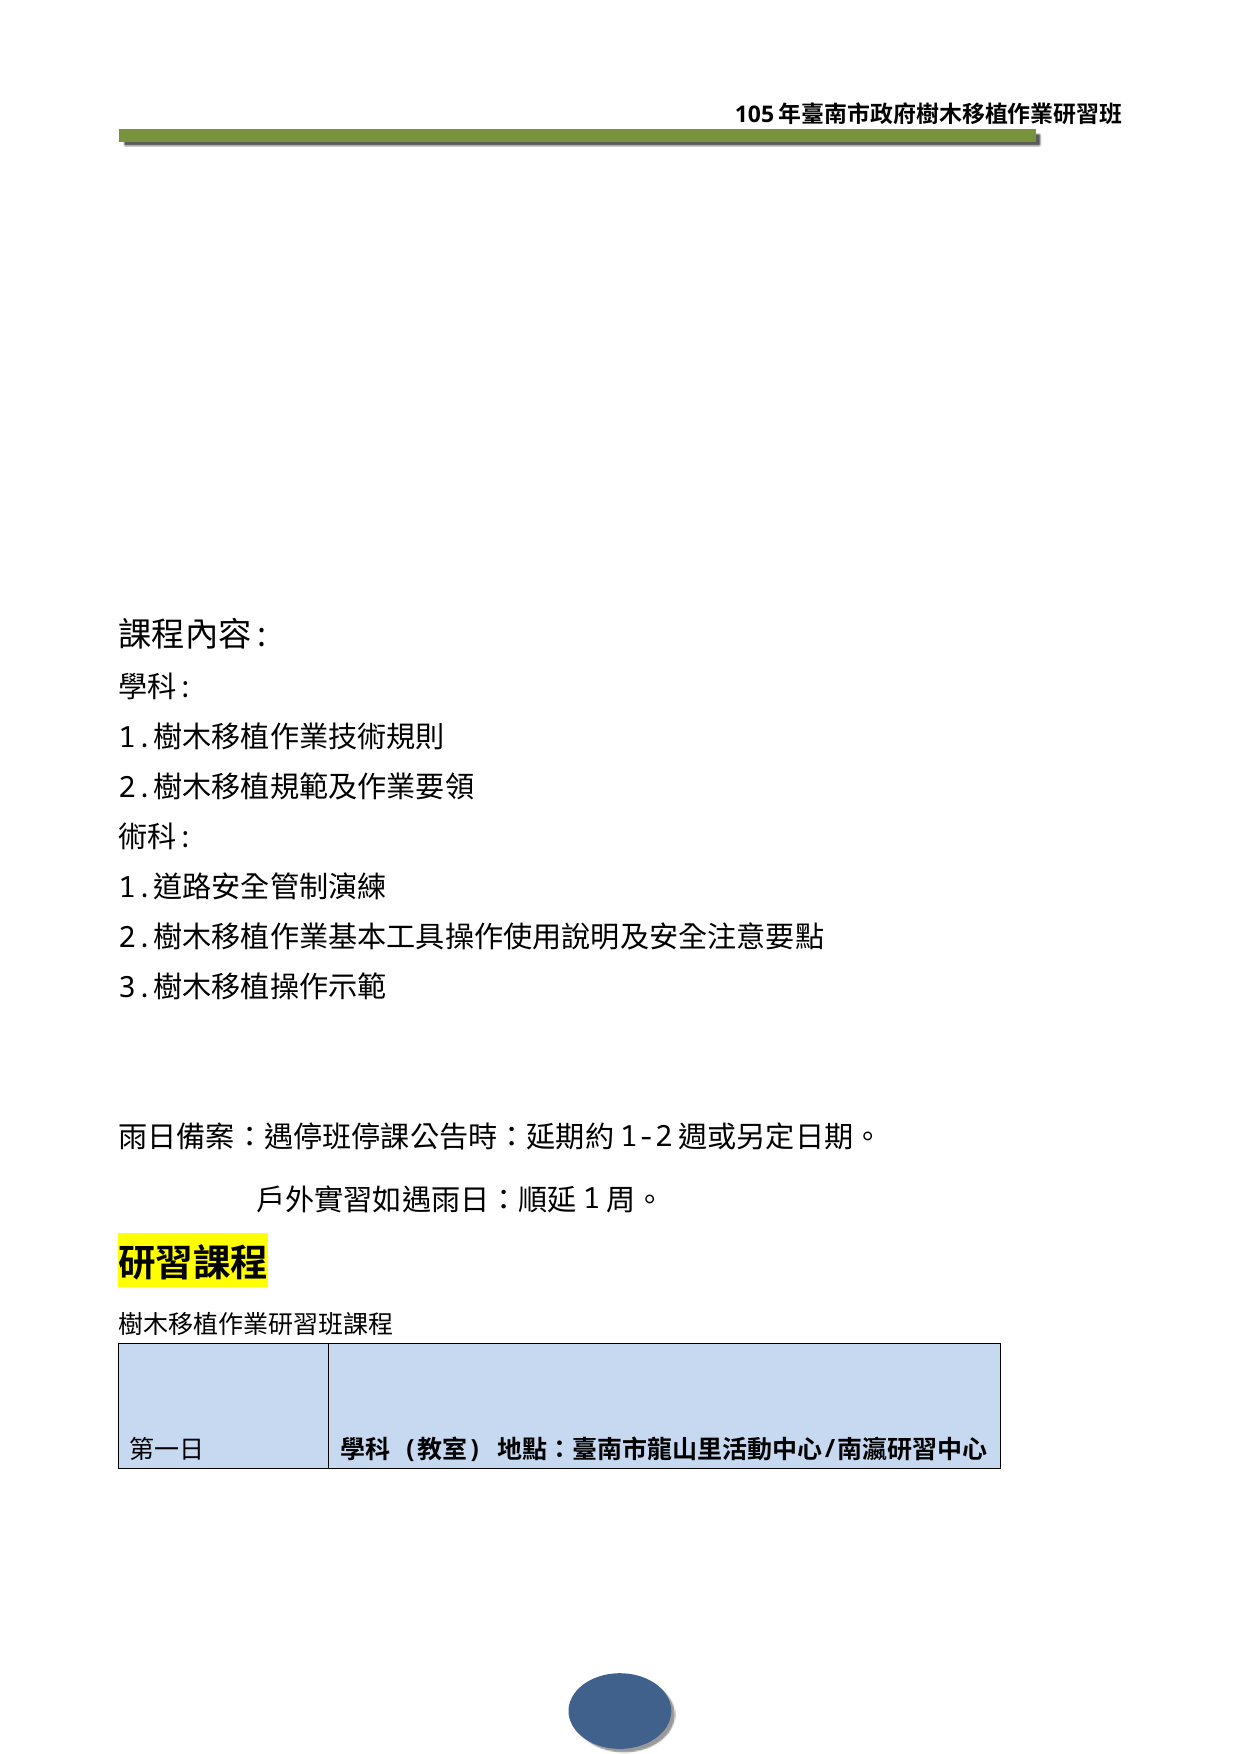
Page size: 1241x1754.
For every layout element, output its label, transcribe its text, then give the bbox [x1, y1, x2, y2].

text 3.樹木移植操作示範 [118, 956, 1122, 1006]
text 2.樹木移植規範及作業要領 [118, 756, 1122, 806]
text 課程內容: [118, 606, 1122, 656]
text 研習課程 [118, 1218, 1122, 1281]
text 1.樹木移植作業技術規則 [118, 706, 1122, 756]
text 學科: [118, 656, 1122, 706]
text 1.道路安全管制演練 [118, 856, 1122, 906]
table_header 第一日 [119, 1344, 328, 1468]
text 2.樹木移植作業基本工具操作使用說明及安全注意要點 [118, 906, 1122, 956]
text 術科: [118, 806, 1122, 856]
text 樹木移植作業研習班課程 [118, 1281, 1122, 1343]
text 雨日備案：遇停班停課公告時：延期約1-2週或另定日期。 [118, 1093, 1122, 1156]
table_header 學科 (教室) 地點：臺南市龍山里活動中心/南瀛研習中心 [329, 1344, 1000, 1468]
text 戶外實習如遇雨日：順延1周。 [118, 1156, 1122, 1218]
